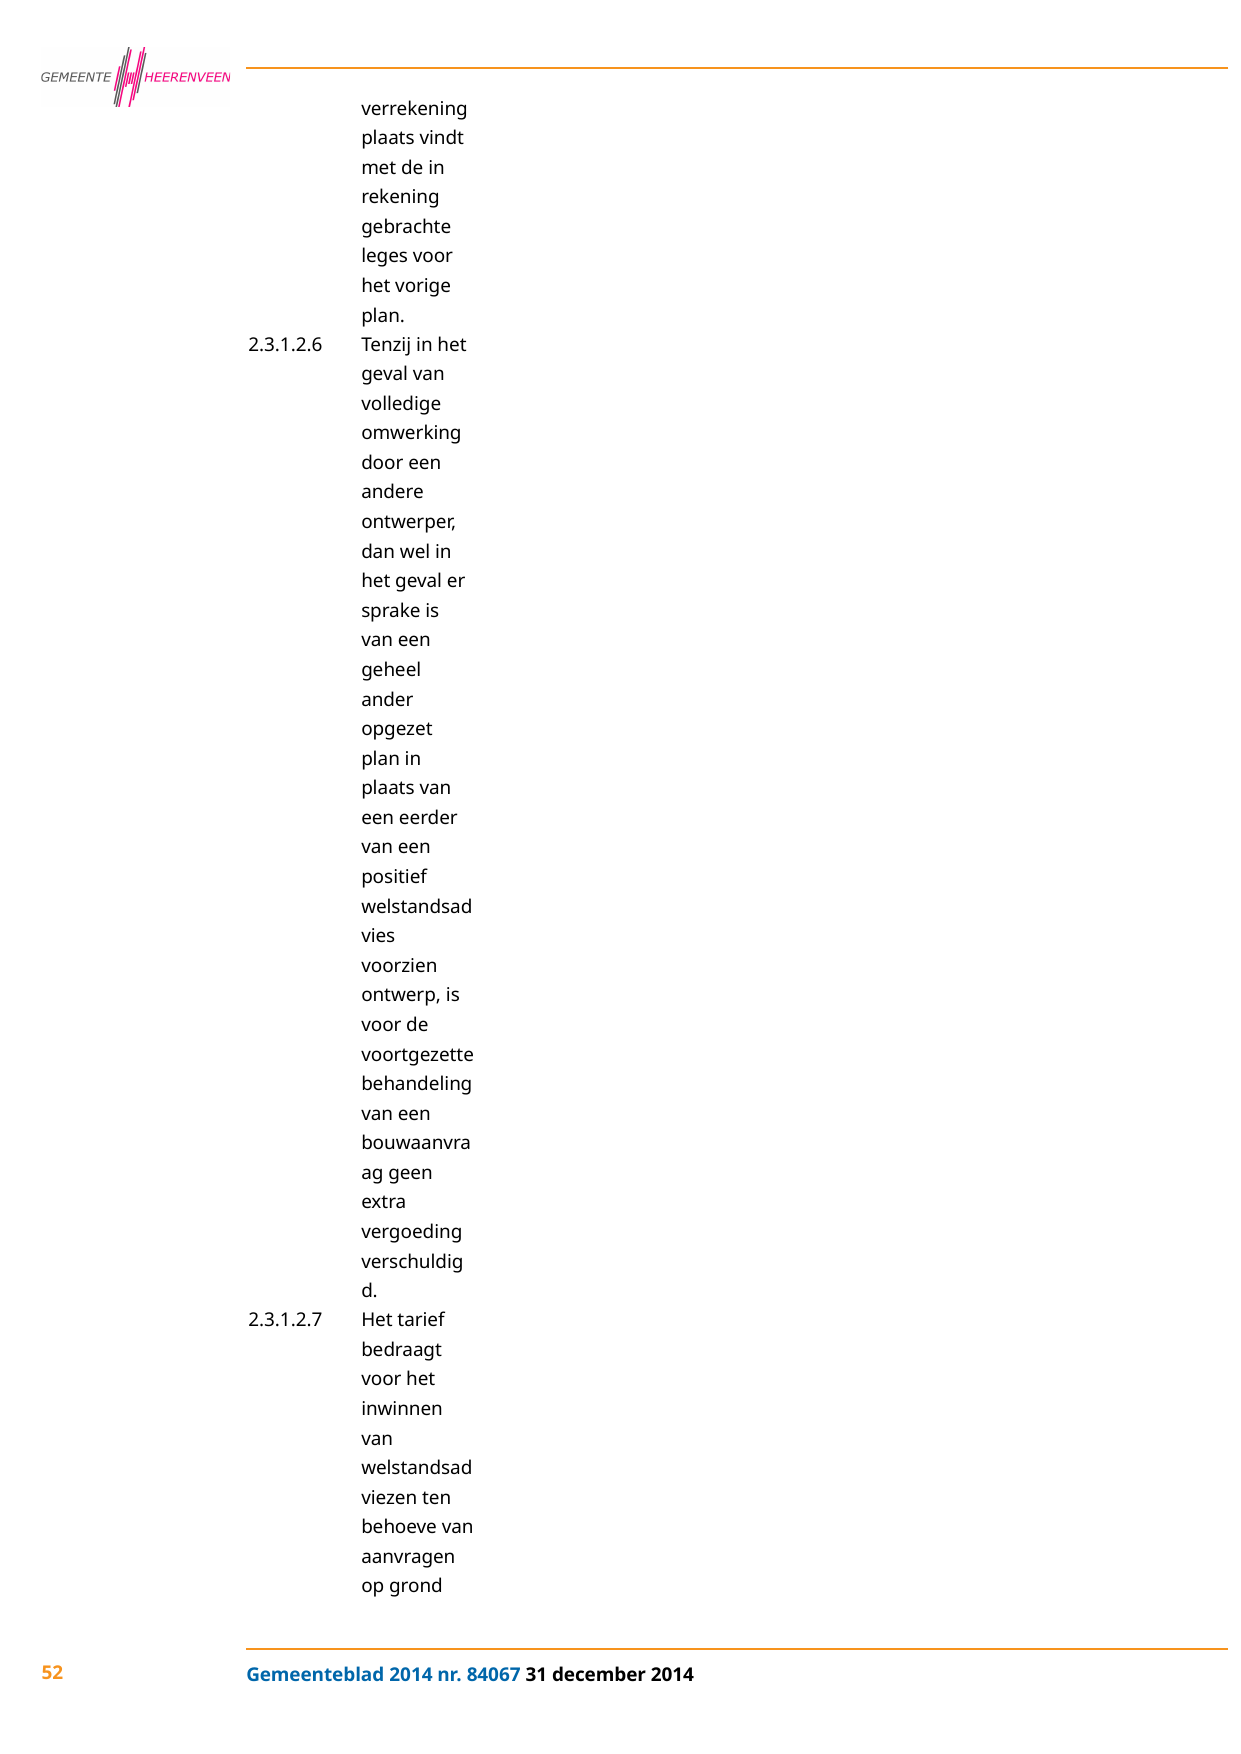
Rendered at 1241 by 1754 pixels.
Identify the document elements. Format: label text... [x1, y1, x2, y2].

table_cell 2.3.1.2.7 [248, 1306, 361, 1598]
table_cell [474, 331, 587, 1306]
table_cell [587, 1306, 700, 1598]
table_cell verrekening plaats vindt met de in rekening gebrachte leges voor het vorige plan. [361, 95, 474, 331]
table_cell [248, 95, 361, 331]
table_cell 2.3.1.2.6 [248, 331, 361, 1306]
table_cell Het tarief bedraagt voor het inwinnen van welstandsadviezen ten behoeve van aanvragen op grond [361, 1306, 474, 1598]
table_cell Tenzij in het geval van volledige omwerking door een andere ontwerper, dan wel in het geval er sprake is van een geheel ander opgezet plan in plaats van een eerder van een positief welstandsadvies voorzien ontwerp, is voor de voortgezette behandeling van een bouwaanvraag geen extra vergoeding verschuldigd. [361, 331, 474, 1306]
table_cell [474, 1306, 587, 1598]
table_cell [474, 95, 587, 331]
table_cell [587, 95, 700, 331]
picture [41, 47, 231, 107]
table_cell [587, 331, 700, 1306]
